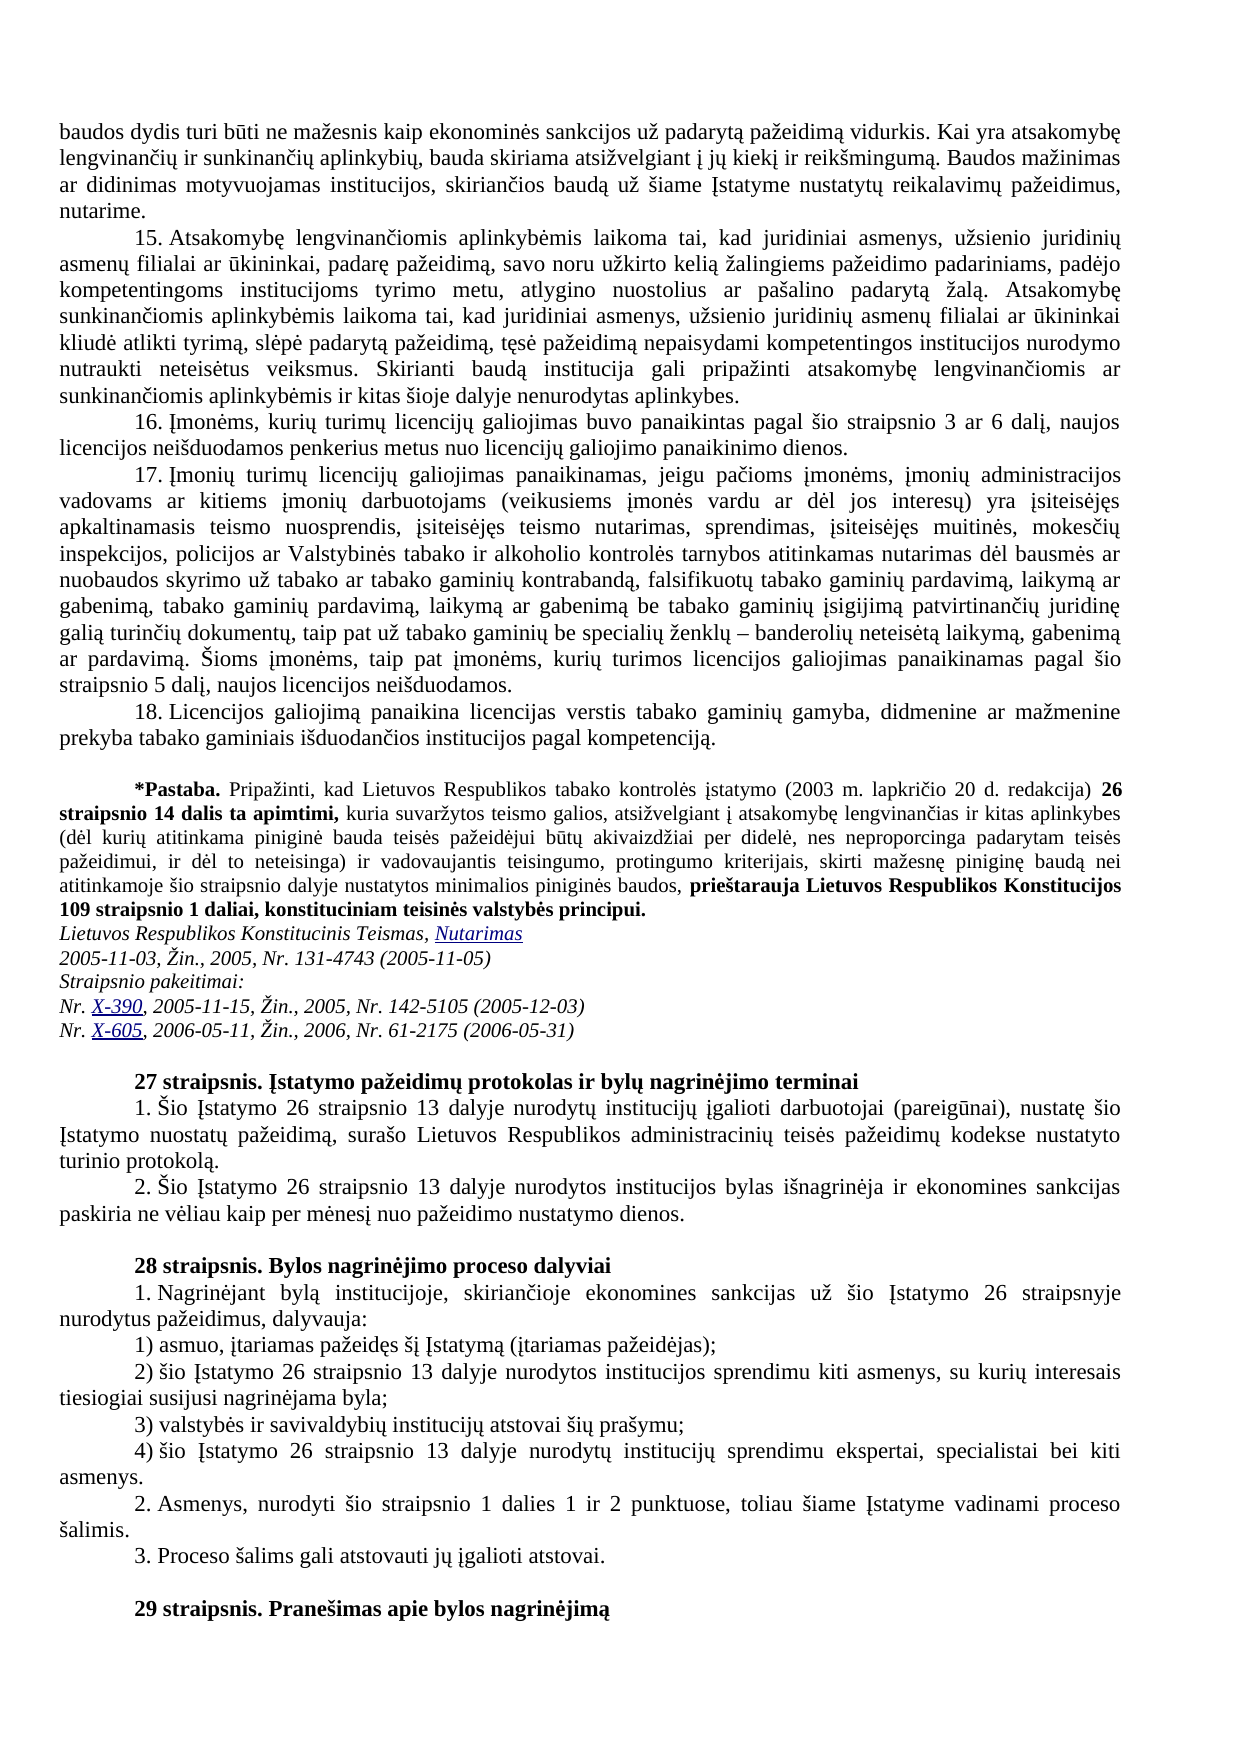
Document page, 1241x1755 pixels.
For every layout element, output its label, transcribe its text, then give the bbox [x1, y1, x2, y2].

text 16. Įmonėms, kurių turimų licencijų galiojimas buvo panaikintas pagal šio straipsnio 3 ar 6 dalį, naujos licencijos neišduodamos penkerius metus nuo licencijų galiojimo panaikinimo dienos. [59, 408, 1122, 461]
text 28 straipsnis. Bylos nagrinėjimo proceso dalyviai [59, 1252, 1122, 1279]
text 1. Nagrinėjant bylą institucijoje, skiriančioje ekonomines sankcijas už šio Įstatymo 26 straipsnyje nurodytus pažeidimus, dalyvauja: [59, 1279, 1122, 1332]
text *Pastaba. Pripažinti, kad Lietuvos Respublikos tabako kontrolės įstatymo (2003 m. lapkričio 20 d. redakcija) 26 straipsnio 14 dalis ta apimtimi, kuria suvaržytos teismo galios, atsižvelgiant į atsakomybę lengvinančias ir kitas aplinkybes (dėl kurių atitinkama piniginė bauda teisės pažeidėjui būtų akivaizdžiai per didelė, nes neproporcinga padarytam teisės pažeidimui, ir dėl to neteisinga) ir vadovaujantis teisingumo, protingumo kriterijais, skirti mažesnę piniginę baudą nei atitinkamoje šio straipsnio dalyje nustatytos minimalios piniginės baudos, prieštarauja Lietuvos Respublikos Konstitucijos 109 straipsnio 1 daliai, konstituciniam teisinės valstybės principui. [59, 777, 1122, 921]
text 3) valstybės ir savivaldybių institucijų atstovai šių prašymu; [59, 1411, 1122, 1437]
text 3. Proceso šalims gali atstovauti jų įgalioti atstovai. [59, 1542, 1122, 1569]
text 18. Licencijos galiojimą panaikina licencijas verstis tabako gaminių gamyba, didmenine ar mažmenine prekyba tabako gaminiais išduodančios institucijos pagal kompetenciją. [59, 698, 1122, 751]
text 1. Šio Įstatymo 26 straipsnio 13 dalyje nurodytų institucijų įgalioti darbuotojai (pareigūnai), nustatę šio Įstatymo nuostatų pažeidimą, surašo Lietuvos Respublikos administracinių teisės pažeidimų kodekse nustatyto turinio protokolą. [59, 1094, 1122, 1173]
text 1) asmuo, įtariamas pažeidęs šį Įstatymą (įtariamas pažeidėjas); [59, 1332, 1122, 1358]
text 2. Asmenys, nurodyti šio straipsnio 1 dalies 1 ir 2 punktuose, toliau šiame Įstatyme vadinami proceso šalimis. [59, 1490, 1122, 1542]
text Lietuvos Respublikos Konstitucinis Teismas, Nutarimas [59, 921, 1122, 945]
text Nr. X-390, 2005-11-15, Žin., 2005, Nr. 142-5105 (2005-12-03) [59, 993, 1122, 1018]
text 2. Šio Įstatymo 26 straipsnio 13 dalyje nurodytos institucijos bylas išnagrinėja ir ekonomines sankcijas paskiria ne vėliau kaip per mėnesį nuo pažeidimo nustatymo dienos. [59, 1173, 1122, 1226]
text 2005-11-03, Žin., 2005, Nr. 131-4743 (2005-11-05) [59, 945, 1122, 969]
text 29 straipsnis. Pranešimas apie bylos nagrinėjimą [59, 1595, 1122, 1621]
text 15. Atsakomybę lengvinančiomis aplinkybėmis laikoma tai, kad juridiniai asmenys, užsienio juridinių asmenų filialai ar ūkininkai, padarę pažeidimą, savo noru užkirto kelią žalingiems pažeidimo padariniams, padėjo kompetentingoms institucijoms tyrimo metu, atlygino nuostolius ar pašalino padarytą žalą. Atsakomybę sunkinančiomis aplinkybėmis laikoma tai, kad juridiniai asmenys, užsienio juridinių asmenų filialai ar ūkininkai kliudė atlikti tyrimą, slėpė padarytą pažeidimą, tęsė pažeidimą nepaisydami kompetentingos institucijos nurodymo nutraukti neteisėtus veiksmus. Skirianti baudą institucija gali pripažinti atsakomybę lengvinančiomis ar sunkinančiomis aplinkybėmis ir kitas šioje dalyje nenurodytas aplinkybes. [59, 223, 1122, 408]
text Nr. X-605, 2006-05-11, Žin., 2006, Nr. 61-2175 (2006-05-31) [59, 1018, 1122, 1042]
text 2) šio Įstatymo 26 straipsnio 13 dalyje nurodytos institucijos sprendimu kiti asmenys, su kurių interesais tiesiogiai susijusi nagrinėjama byla; [59, 1358, 1122, 1411]
text 17. Įmonių turimų licencijų galiojimas panaikinamas, jeigu pačioms įmonėms, įmonių administracijos vadovams ar kitiems įmonių darbuotojams (veikusiems įmonės vardu ar dėl jos interesų) yra įsiteisėjęs apkaltinamasis teismo nuosprendis, įsiteisėjęs teismo nutarimas, sprendimas, įsiteisėjęs muitinės, mokesčių inspekcijos, policijos ar Valstybinės tabako ir alkoholio kontrolės tarnybos atitinkamas nutarimas dėl bausmės ar nuobaudos skyrimo už tabako ar tabako gaminių kontrabandą, falsifikuotų tabako gaminių pardavimą, laikymą ar gabenimą, tabako gaminių pardavimą, laikymą ar gabenimą be tabako gaminių įsigijimą patvirtinančių juridinę galią turinčių dokumentų, taip pat už tabako gaminių be specialių ženklų – banderolių neteisėtą laikymą, gabenimą ar pardavimą. Šioms įmonėms, taip pat įmonėms, kurių turimos licencijos galiojimas panaikinamas pagal šio straipsnio 5 dalį, naujos licencijos neišduodamos. [59, 461, 1122, 698]
text 4) šio Įstatymo 26 straipsnio 13 dalyje nurodytų institucijų sprendimu ekspertai, specialistai bei kiti asmenys. [59, 1437, 1122, 1490]
text 27 straipsnis. Įstatymo pažeidimų protokolas ir bylų nagrinėjimo terminai [59, 1068, 1122, 1094]
text Straipsnio pakeitimai: [59, 969, 1122, 993]
text baudos dydis turi būti ne mažesnis kaip ekonominės sankcijos už padarytą pažeidimą vidurkis. Kai yra atsakomybę lengvinančių ir sunkinančių aplinkybių, bauda skiriama atsižvelgiant į jų kiekį ir reikšmingumą. Baudos mažinimas ar didinimas motyvuojamas institucijos, skiriančios baudą už šiame Įstatyme nustatytų reikalavimų pažeidimus, nutarime. [59, 118, 1122, 223]
